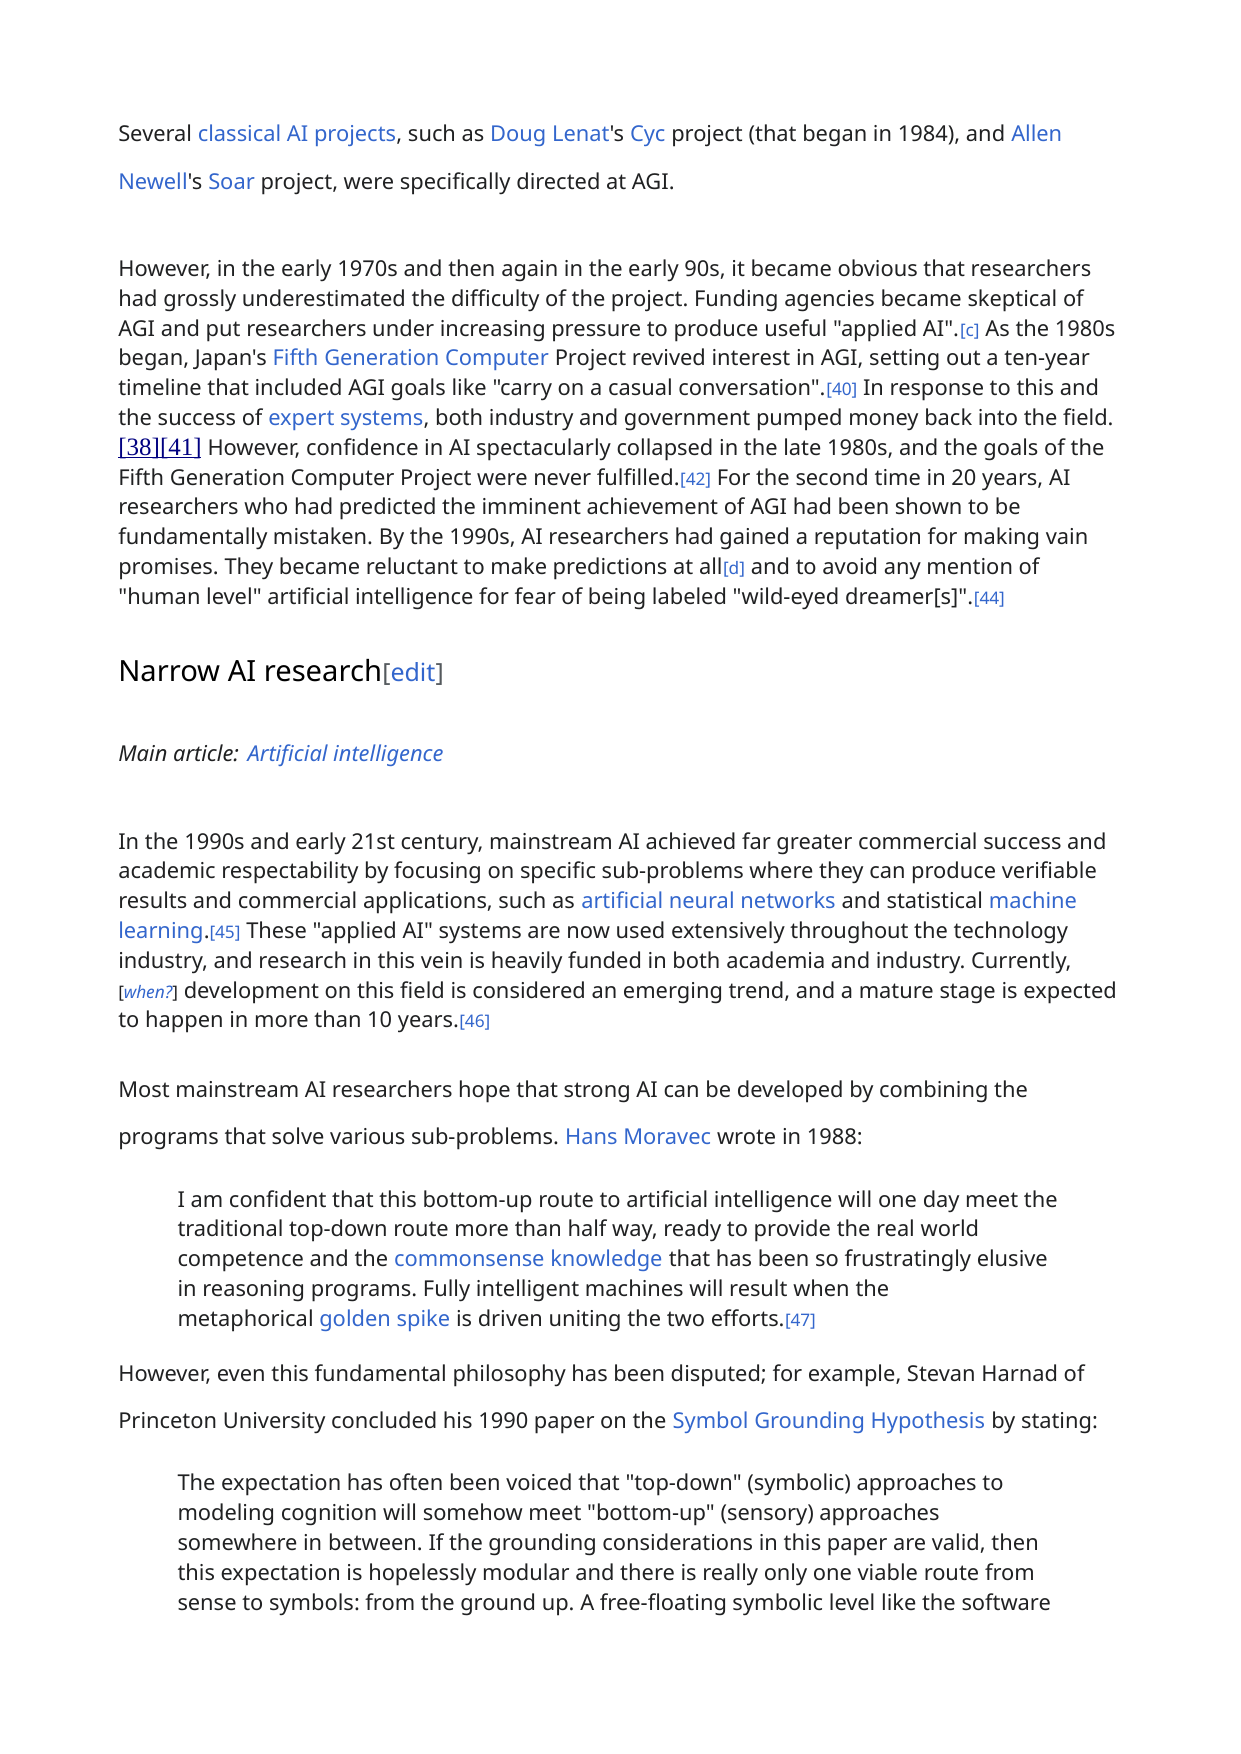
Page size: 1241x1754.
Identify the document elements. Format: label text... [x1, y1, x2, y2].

text Main article: Artificial intelligence [118, 738, 1122, 768]
text Most mainstream AI researchers hope that strong AI can be developed by combining the programs that solve various sub-problems. Hans Moravec wrote in 1988: [118, 1074, 1122, 1151]
text However, even this fundamental philosophy has been disputed; for example, Stevan Harnad of Princeton University concluded his 1990 paper on the Symbol Grounding Hypothesis by stating: [118, 1357, 1122, 1435]
text In the 1990s and early 21st century, mainstream AI achieved far greater commercial success and academic respectability by focusing on specific sub-problems where they can produce verifiable results and commercial applications, such as artificial neural networks and statistical machine learning.[45] These "applied AI" systems are now used extensively throughout the technology industry, and research in this vein is heavily funded in both academia and industry. Currently,[when?] development on this field is considered an emerging trend, and a mature stage is expected to happen in more than 10 years.[46] [118, 826, 1122, 1034]
text I am confident that this bottom-up route to artificial intelligence will one day meet the traditional top-down route more than half way, ready to provide the real world competence and the commonsense knowledge that has been so frustratingly elusive in reasoning programs. Fully intelligent machines will result when the metaphorical golden spike is driven uniting the two efforts.[47] [177, 1183, 1063, 1332]
text The expectation has often been voiced that "top-down" (symbolic) approaches to modeling cognition will somehow meet "bottom-up" (sensory) approaches somewhere in between. If the grounding considerations in this paper are valid, then this expectation is hopelessly modular and there is really only one viable route from sense to symbols: from the ground up. A free-floating symbolic level like the software [177, 1467, 1063, 1616]
text Several classical AI projects, such as Doug Lenat's Cyc project (that began in 1984), and Allen Newell's Soar project, were specifically directed at AGI. [118, 118, 1122, 196]
text However, in the early 1970s and then again in the early 90s, it became obvious that researchers had grossly underestimated the difficulty of the project. Funding agencies became skeptical of AGI and put researchers under increasing pressure to produce useful "applied AI".[c] As the 1980s began, Japan's Fifth Generation Computer Project revived interest in AGI, setting out a ten-year timeline that included AGI goals like "carry on a casual conversation".[40] In response to this and the success of expert systems, both industry and government pumped money back into the field.[38][41] However, confidence in AI spectacularly collapsed in the late 1980s, and the goals of the Fifth Generation Computer Project were never fulfilled.[42] For the second time in 20 years, AI researchers who had predicted the imminent achievement of AGI had been shown to be fundamentally mistaken. By the 1990s, AI researchers had gained a reputation for making vain promises. They became reluctant to make predictions at all[d] and to avoid any mention of "human level" artificial intelligence for fear of being labeled "wild-eyed dreamer[s]".[44] [118, 253, 1122, 610]
subtitle Narrow AI research[edit] [118, 650, 1122, 690]
